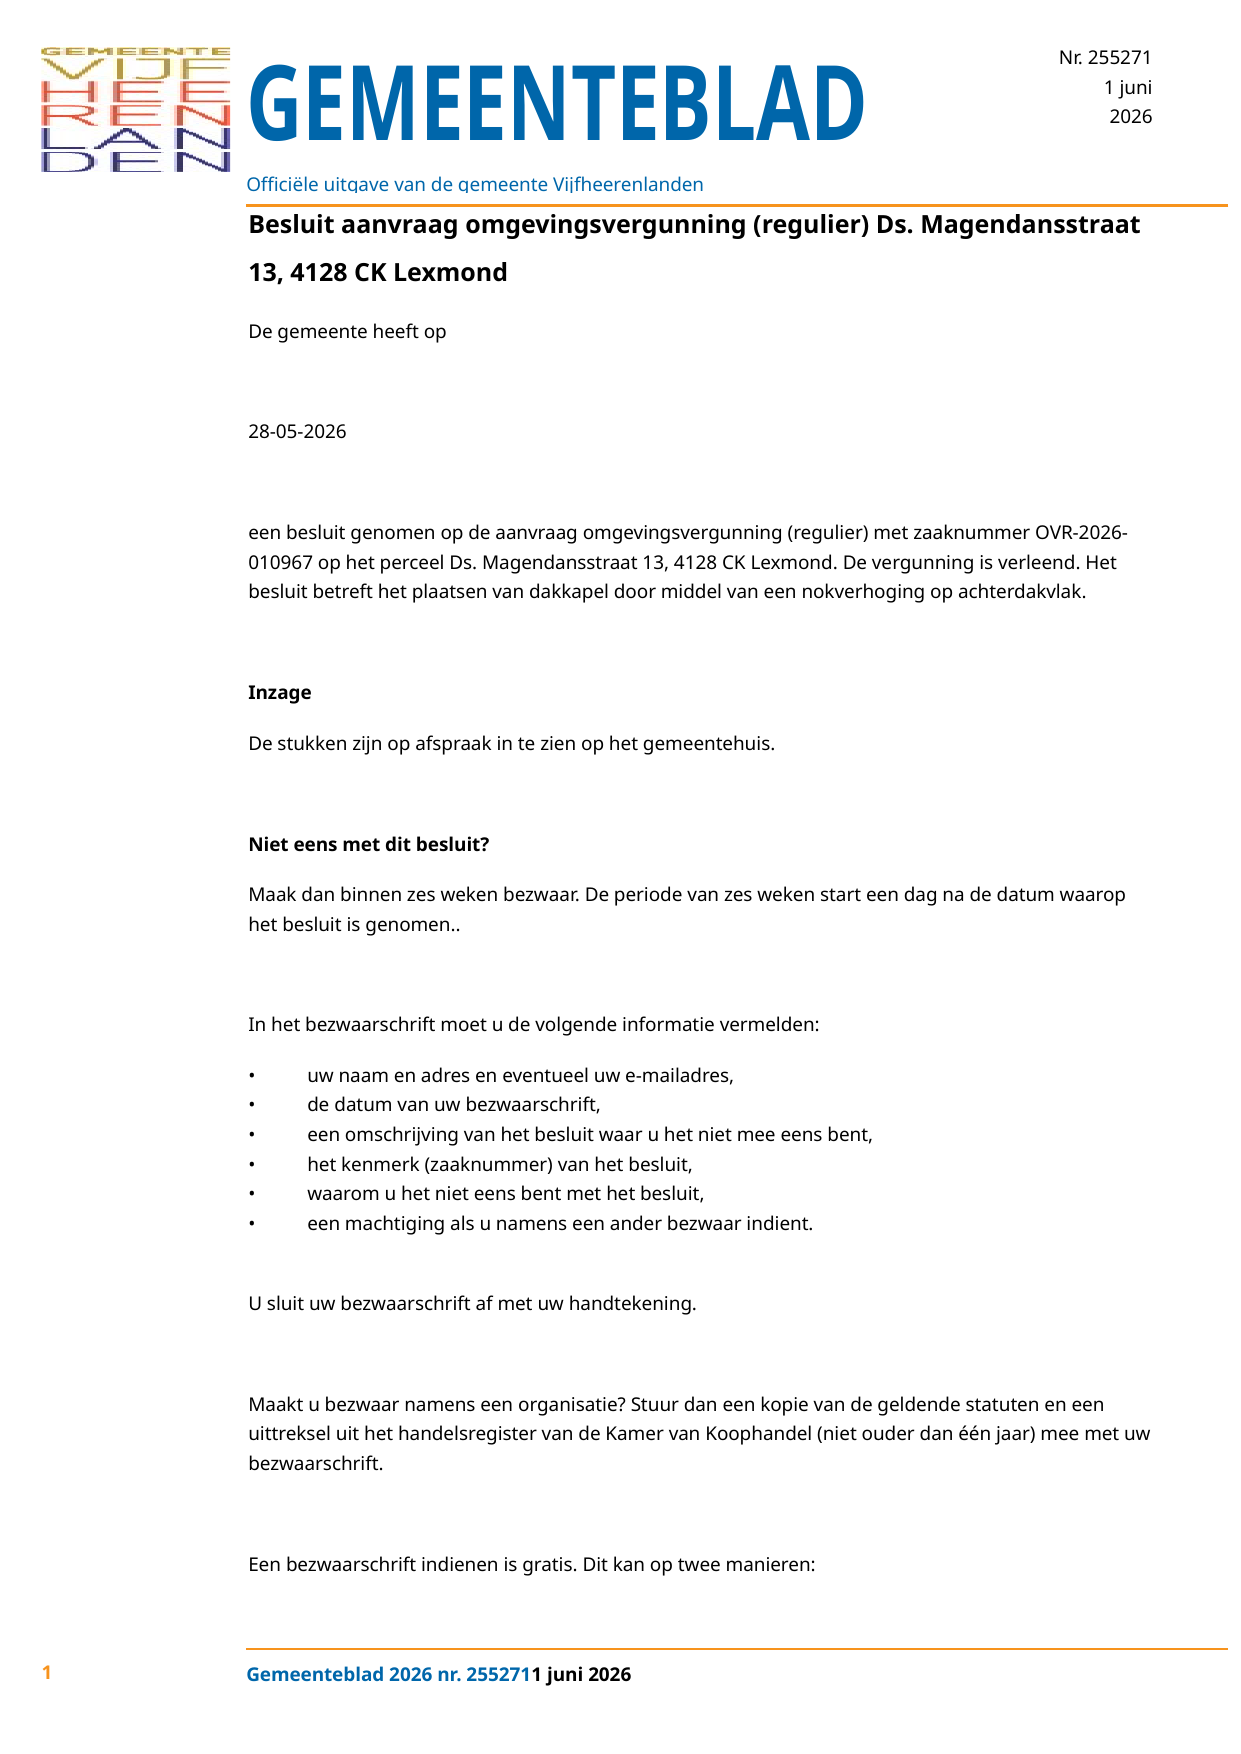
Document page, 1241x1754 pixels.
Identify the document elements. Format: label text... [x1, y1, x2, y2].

text Maak dan binnen zes weken bezwaar. De periode van zes weken start een dag na de datum waarop het besluit is genomen.. [248, 881, 1152, 937]
list een machtiging als u namens een ander bezwaar indient. [248, 1210, 1152, 1236]
text Een bezwaarschrift indienen is gratis. Dit kan op twee manieren: [248, 1551, 1152, 1577]
text In het bezwaarschrift moet u de volgende informatie vermelden: [248, 1012, 1152, 1037]
picture [41, 47, 231, 172]
text Maakt u bezwaar namens een organisatie? Stuur dan een kopie van de geldende statuten en een uittreksel uit het handelsregister van de Kamer van Koophandel (niet ouder dan één jaar) mee met uw bezwaarschrift. [248, 1391, 1152, 1476]
text De gemeente heeft op [248, 318, 1152, 344]
list de datum van uw bezwaarschrift, [248, 1092, 1152, 1117]
list waarom u het niet eens bent met het besluit, [248, 1180, 1152, 1206]
list een omschrijving van het besluit waar u het niet mee eens bent, [248, 1121, 1152, 1147]
text een besluit genomen op de aanvraag omgevingsvergunning (regulier) met zaaknummer OVR-2026-010967 op het perceel Ds. Magendansstraat 13, 4128 CK Lexmond. De vergunning is verleend. Het besluit betreft het plaatsen van dakkapel door middel van een nokverhoging op achterdakvlak. [248, 519, 1152, 604]
text U sluit uw bezwaarschrift af met uw handtekening. [248, 1290, 1152, 1316]
list het kenmerk (zaaknummer) van het besluit, [248, 1151, 1152, 1177]
text Inzage [248, 679, 1152, 705]
list uw naam en adres en eventueel uw e-mailadres, [248, 1062, 1152, 1088]
text Besluit aanvraag omgevingsvergunning (regulier) Ds. Magendansstraat 13, 4128 CK Lexmond [248, 207, 1152, 288]
text De stukken zijn op afspraak in te zien op het gemeentehuis. [248, 730, 1152, 756]
text 28-05-2026 [248, 419, 1152, 444]
text Niet eens met dit besluit? [248, 831, 1152, 857]
